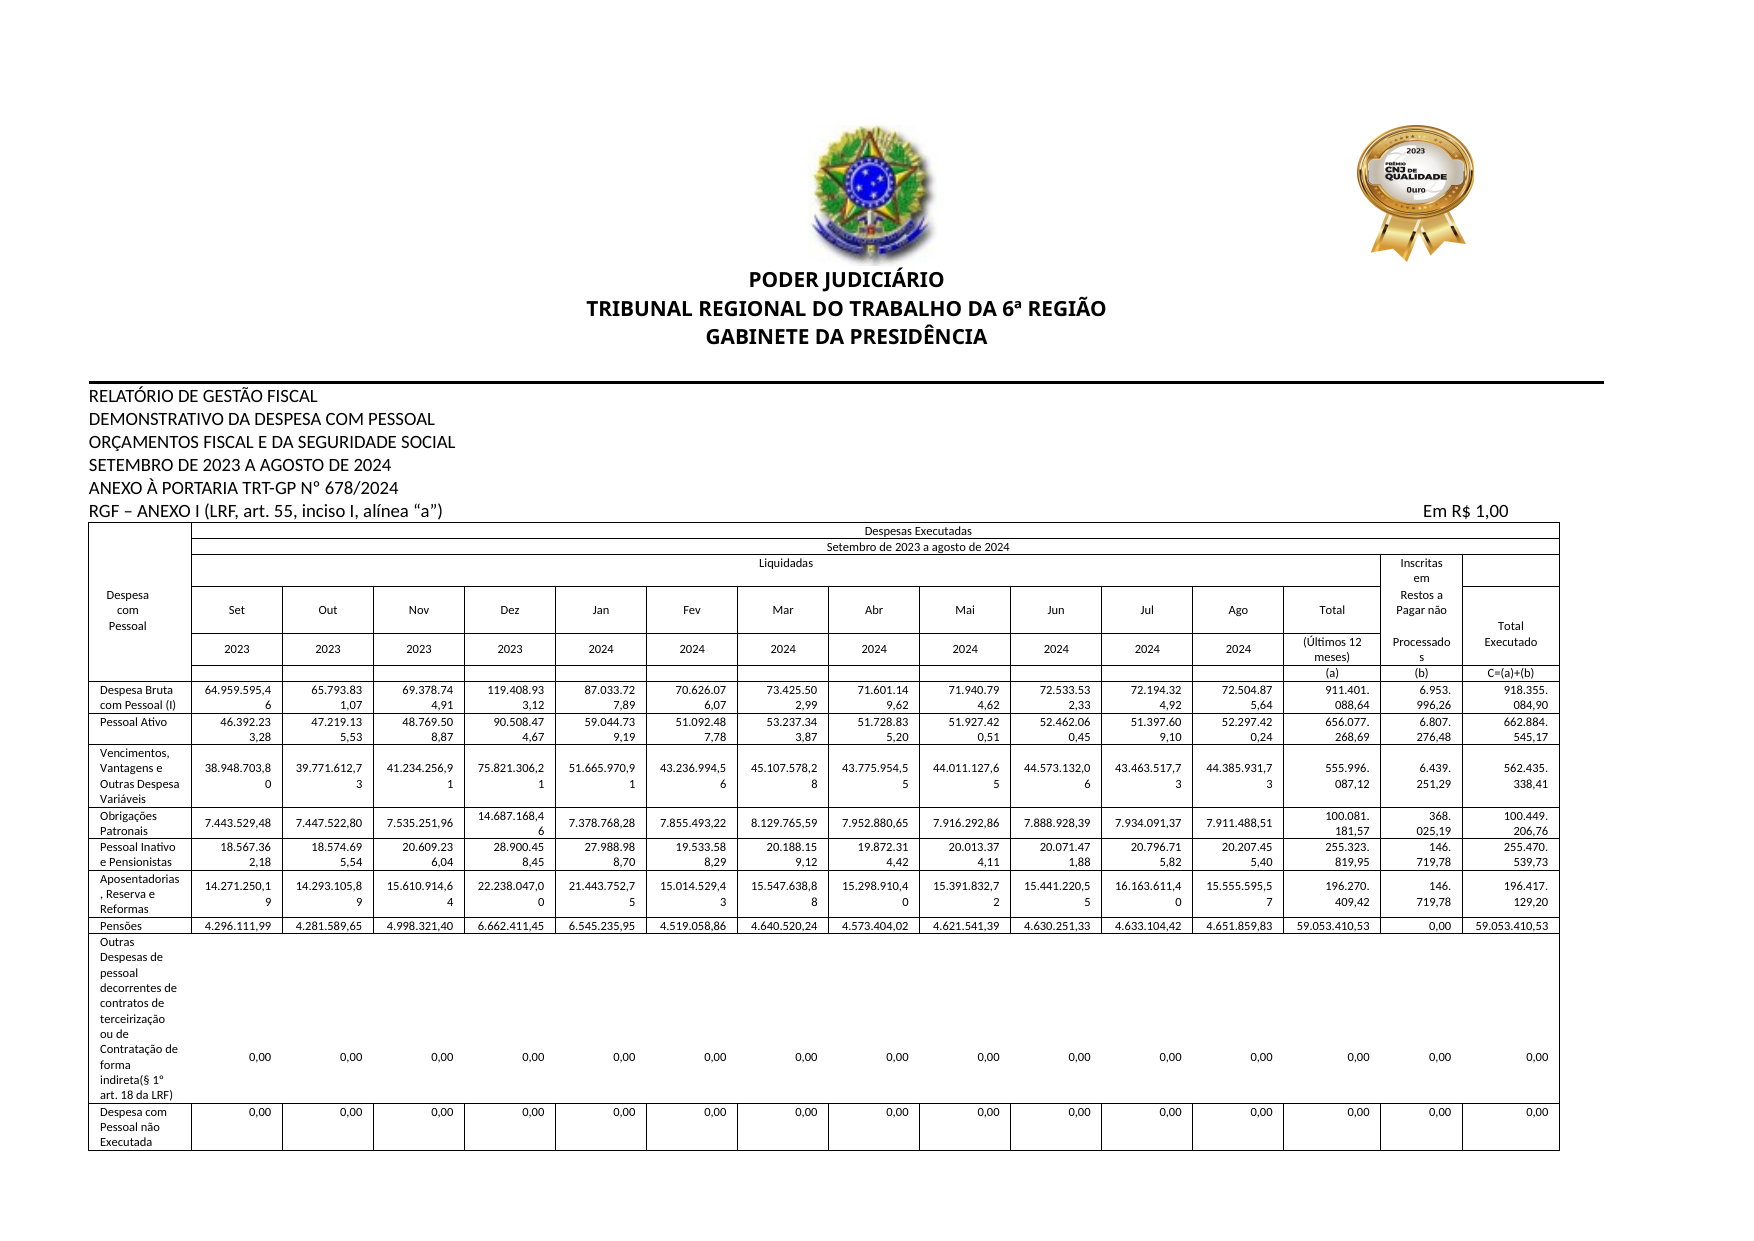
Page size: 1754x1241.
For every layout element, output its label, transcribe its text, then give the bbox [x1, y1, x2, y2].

table_cell 70.626.076,07 [647, 682, 737, 713]
table_cell Jul [1102, 587, 1192, 633]
table_cell 16.163.611,40 [1102, 871, 1192, 917]
table_cell [167, 538, 191, 554]
table_cell 0,00 [1381, 918, 1462, 933]
table_cell [192, 666, 282, 681]
table_cell 18.574.695,54 [283, 839, 373, 870]
table_cell 72.533.532,33 [1011, 682, 1101, 713]
table_cell 6.662.411,45 [465, 918, 555, 933]
table_cell [192, 539, 277, 554]
table_cell 2024 [556, 634, 646, 665]
table_cell 46.392.233,28 [192, 714, 282, 744]
table_cell 4.573.404,02 [829, 918, 919, 933]
table_cell 69.378.744,91 [374, 682, 464, 713]
table_cell 53.237.343,87 [738, 714, 828, 744]
table_cell 0,00 [1284, 1104, 1380, 1150]
table_header [192, 523, 277, 538]
table_cell Aposentadorias, Reserva e Reformas [89, 871, 191, 917]
table_cell 0,00 [920, 1011, 1011, 1103]
table_cell Restos a Pagar não [1381, 586, 1462, 633]
table_cell 18.567.362,18 [192, 839, 282, 870]
table_cell 2024 [1102, 634, 1192, 665]
table_cell 7.934.091,37 [1102, 808, 1192, 838]
table_cell Pessoal Ativo [89, 714, 191, 744]
table_cell (a) [1284, 666, 1380, 681]
table_cell [1462, 934, 1559, 1011]
table_header [89, 523, 167, 538]
text ORÇAMENTOS FISCAL E DA SEGURIDADE SOCIAL [89, 430, 1444, 453]
table_cell 27.988.988,70 [556, 839, 646, 870]
table_cell 0,00 [829, 1104, 919, 1150]
table_cell 72.194.324,92 [1102, 682, 1192, 713]
table_cell [1284, 934, 1381, 1011]
table_cell 19.872.314,42 [829, 839, 919, 870]
table_cell Dez [465, 587, 555, 633]
table_cell Abr [829, 587, 919, 633]
table_cell 0,00 [738, 1011, 828, 1103]
table_cell 44.011.127,65 [920, 745, 1010, 807]
table_cell 0,00 [647, 1104, 737, 1150]
table_cell 4.640.520,24 [738, 918, 828, 933]
table_cell 0,00 [829, 1011, 919, 1103]
table_cell 59.053.410,53 [1463, 918, 1559, 933]
table_cell 71.940.794,62 [920, 682, 1010, 713]
table_cell 911.401.088,64 [1284, 682, 1380, 713]
table_cell 20.609.236,04 [374, 839, 464, 870]
table_cell 43.775.954,55 [829, 745, 919, 807]
table_cell 41.234.256,91 [374, 745, 464, 807]
table_cell 2023 [192, 634, 282, 665]
table_cell 0,00 [373, 1011, 464, 1103]
table_cell [374, 666, 464, 681]
table_cell Despesa com Pessoal não Executada [89, 1104, 191, 1150]
table_cell [282, 934, 373, 1011]
table_cell 6.439.251,29 [1381, 745, 1462, 807]
table_cell 14.293.105,89 [283, 871, 373, 917]
table_cell Total [1284, 587, 1380, 633]
table_cell 4.633.104,42 [1102, 918, 1192, 933]
table_cell Jun [1011, 587, 1101, 633]
table_cell [1193, 666, 1283, 681]
table_cell 15.555.595,57 [1193, 871, 1283, 917]
table_cell [1102, 934, 1193, 1011]
table_cell 918.355.084,90 [1463, 682, 1559, 713]
table_cell (Últimos 12 meses) [1284, 634, 1380, 665]
table_cell [556, 666, 646, 681]
table_cell [738, 666, 828, 681]
table_cell Setembro de 2023 a agosto de 2024 [277, 539, 1559, 554]
table_cell 20.207.455,40 [1193, 839, 1283, 870]
table_cell Despesa Bruta com Pessoal (I) [89, 682, 191, 713]
table_cell 7.952.880,65 [829, 808, 919, 838]
table_cell 662.884.545,17 [1463, 714, 1559, 744]
table_cell [167, 554, 191, 586]
table_cell 0,00 [646, 1011, 737, 1103]
table_cell 47.219.135,53 [283, 714, 373, 744]
table_cell 2024 [920, 634, 1010, 665]
table_cell 0,00 [1463, 1104, 1559, 1150]
table_cell 0,00 [555, 1011, 646, 1103]
table_cell 51.397.609,10 [1102, 714, 1192, 744]
table_cell 7.911.488,51 [1193, 808, 1283, 838]
table_cell [647, 666, 737, 681]
table_cell 4.621.541,39 [920, 918, 1010, 933]
table_cell [89, 554, 167, 586]
table_cell 4.281.589,65 [283, 918, 373, 933]
table_cell 0,00 [920, 1104, 1010, 1150]
text SETEMBRO DE 2023 A AGOSTO DE 2024 [89, 453, 1444, 476]
table_cell 196.417.129,20 [1463, 871, 1559, 917]
table_cell 0,00 [1284, 1011, 1381, 1103]
table_cell 562.435.338,41 [1463, 745, 1559, 807]
table_cell 146.719,78 [1381, 839, 1462, 870]
table_cell 2023 [465, 634, 555, 665]
table_cell 44.573.132,06 [1011, 745, 1101, 807]
table_cell 4.651.859,83 [1193, 918, 1283, 933]
table_cell 48.769.508,87 [374, 714, 464, 744]
table_cell 0,00 [1462, 1011, 1559, 1103]
table_cell [1381, 934, 1462, 1011]
table_cell 22.238.047,00 [465, 871, 555, 917]
table_cell 2024 [1193, 634, 1283, 665]
table_cell 19.533.588,29 [647, 839, 737, 870]
table_header [167, 523, 191, 538]
table_cell 15.441.220,55 [1011, 871, 1101, 917]
table_cell 87.033.727,89 [556, 682, 646, 713]
table_cell 71.601.149,62 [829, 682, 919, 713]
table_cell Inscritas em [1381, 555, 1462, 586]
table_cell 20.188.159,12 [738, 839, 828, 870]
table_cell 255.323.819,95 [1284, 839, 1380, 870]
table_cell 75.821.306,21 [465, 745, 555, 807]
table_cell 15.391.832,72 [920, 871, 1010, 917]
table_cell 7.855.493,22 [647, 808, 737, 838]
table_cell Set [192, 587, 282, 633]
text ANEXO À PORTARIA TRT-GP Nº 678/2024 [89, 476, 1444, 499]
table_cell Liquidadas [192, 555, 1380, 586]
table_cell 44.385.931,73 [1193, 745, 1283, 807]
table_cell 6.545.235,95 [556, 918, 646, 933]
table_cell 6.807.276,48 [1381, 714, 1462, 744]
table_cell 7.916.292,86 [920, 808, 1010, 838]
table_cell 0,00 [1102, 1104, 1192, 1150]
table_cell Outras Despesas de pessoal decorrentes de contratos de [89, 934, 191, 1011]
table_cell Jan [556, 587, 646, 633]
table_cell 100.081.181,57 [1284, 808, 1380, 838]
table_cell [167, 633, 191, 665]
table_cell 72.504.875,64 [1193, 682, 1283, 713]
table_cell 2024 [647, 634, 737, 665]
table_cell 45.107.578,28 [738, 745, 828, 807]
table_cell Fev [647, 587, 737, 633]
table_cell 0,00 [464, 1011, 555, 1103]
table_cell Pessoal Inativo e Pensionistas [89, 839, 191, 870]
table_cell 119.408.933,12 [465, 682, 555, 713]
table_cell [191, 934, 282, 1011]
table_cell Ago [1193, 587, 1283, 633]
table_cell Mar [738, 587, 828, 633]
table_cell 0,00 [556, 1104, 646, 1150]
table_cell 2023 [283, 634, 373, 665]
table_cell [829, 934, 919, 1011]
table_cell [89, 665, 167, 681]
table_cell 255.470.539,73 [1463, 839, 1559, 870]
table_cell 0,00 [1193, 1011, 1284, 1103]
table_cell 555.996.087,12 [1284, 745, 1380, 807]
table_cell 43.463.517,73 [1102, 745, 1192, 807]
table_cell 21.443.752,75 [556, 871, 646, 917]
table_cell 0,00 [1381, 1104, 1462, 1150]
table_cell 2024 [1011, 634, 1101, 665]
table_cell [373, 934, 464, 1011]
table_cell 7.378.768,28 [556, 808, 646, 838]
table_cell 7.888.928,39 [1011, 808, 1101, 838]
table_cell 20.796.715,82 [1102, 839, 1192, 870]
table_cell 8.129.765,59 [738, 808, 828, 838]
table_cell 0,00 [1381, 1011, 1462, 1103]
table_cell 0,00 [1011, 1011, 1102, 1103]
table_cell 38.948.703,80 [192, 745, 282, 807]
table_cell 0,00 [1102, 1011, 1193, 1103]
table_cell 2024 [829, 634, 919, 665]
table_cell [167, 665, 191, 681]
table_cell C=(a)+(b) [1463, 666, 1559, 681]
table_cell 28.900.458,45 [465, 839, 555, 870]
table_cell 59.053.410,53 [1284, 918, 1380, 933]
table_cell 0,00 [283, 1104, 373, 1150]
table_cell 4.630.251,33 [1011, 918, 1101, 933]
table_cell 0,00 [465, 1104, 555, 1150]
table_cell 51.092.487,78 [647, 714, 737, 744]
table_cell 73.425.502,99 [738, 682, 828, 713]
table_cell Obrigações Patronais [89, 808, 191, 838]
table_cell [464, 934, 555, 1011]
table_cell 196.270.409,42 [1284, 871, 1380, 917]
table_cell Pensões [89, 918, 191, 933]
table_cell 43.236.994,56 [647, 745, 737, 807]
table_cell 64.959.595,46 [192, 682, 282, 713]
table_cell 4.519.058,86 [647, 918, 737, 933]
table_cell 51.665.970,91 [556, 745, 646, 807]
table_cell [646, 934, 737, 1011]
table_cell 0,00 [1011, 1104, 1101, 1150]
table_cell 15.547.638,88 [738, 871, 828, 917]
text DEMONSTRATIVO DA DESPESA COM PESSOAL [89, 407, 1444, 430]
text RGF – ANEXO I (LRF, art. 55, inciso I, alínea “a”) Em R$ 1,00 [89, 499, 1604, 522]
table_cell 0,00 [191, 1011, 282, 1103]
table_cell 7.443.529,48 [192, 808, 282, 838]
table_cell 52.297.420,24 [1193, 714, 1283, 744]
table_cell 0,00 [192, 1104, 282, 1150]
table_cell (b) [1381, 666, 1462, 681]
table_cell 0,00 [282, 1011, 373, 1103]
table_cell 0,00 [1193, 1104, 1283, 1150]
table_cell 4.998.321,40 [374, 918, 464, 933]
table_cell 656.077.268,69 [1284, 714, 1380, 744]
table_cell Executado [1463, 633, 1559, 665]
table_cell 100.449.206,76 [1463, 808, 1559, 838]
table_cell [920, 934, 1011, 1011]
table_cell 7.535.251,96 [374, 808, 464, 838]
table_cell 51.728.835,20 [829, 714, 919, 744]
table_cell Nov [374, 587, 464, 633]
table_cell 2023 [374, 634, 464, 665]
table_cell 65.793.831,07 [283, 682, 373, 713]
table_cell Despesa com Pessoal [89, 586, 167, 633]
table_cell 6.953.996,26 [1381, 682, 1462, 713]
table_cell [1011, 666, 1101, 681]
table_cell 7.447.522,80 [283, 808, 373, 838]
table_cell [920, 666, 1010, 681]
table_cell Processados [1381, 633, 1462, 665]
table_cell [555, 934, 646, 1011]
table_cell 15.014.529,43 [647, 871, 737, 917]
table_cell 20.013.374,11 [920, 839, 1010, 870]
table_cell 0,00 [738, 1104, 828, 1150]
table_cell 52.462.060,45 [1011, 714, 1101, 744]
table_cell [1463, 555, 1559, 586]
table_cell terceirização ou de Contratação de forma indireta(§ 1º art. 18 da LRF) [89, 1011, 191, 1103]
table_cell 20.071.471,88 [1011, 839, 1101, 870]
table_cell 4.296.111,99 [192, 918, 282, 933]
table_cell [167, 586, 191, 633]
table_cell [829, 666, 919, 681]
table_cell 14.271.250,19 [192, 871, 282, 917]
table_cell [1011, 934, 1102, 1011]
table_cell 39.771.612,73 [283, 745, 373, 807]
table_cell [1193, 934, 1284, 1011]
table_cell 2024 [738, 634, 828, 665]
table_cell 0,00 [374, 1104, 464, 1150]
table_cell 51.927.420,51 [920, 714, 1010, 744]
table_cell 368.025,19 [1381, 808, 1462, 838]
table_cell 146.719,78 [1381, 871, 1462, 917]
table_cell 14.687.168,46 [465, 808, 555, 838]
table_cell [283, 666, 373, 681]
table_cell 15.298.910,40 [829, 871, 919, 917]
table_cell Vencimentos, Vantagens e Outras Despesa Variáveis [89, 745, 191, 807]
table_cell [89, 633, 167, 665]
table_cell [89, 538, 167, 554]
table_cell [1102, 666, 1192, 681]
table_cell Total [1463, 587, 1559, 633]
table_cell 90.508.474,67 [465, 714, 555, 744]
table_cell Mai [920, 587, 1010, 633]
table_cell [465, 666, 555, 681]
table_cell 59.044.739,19 [556, 714, 646, 744]
table_cell [738, 934, 828, 1011]
table_header Despesas Executadas [277, 523, 1559, 538]
table_cell Out [283, 587, 373, 633]
text RELATÓRIO DE GESTÃO FISCAL [89, 384, 1444, 407]
table_cell 15.610.914,64 [374, 871, 464, 917]
